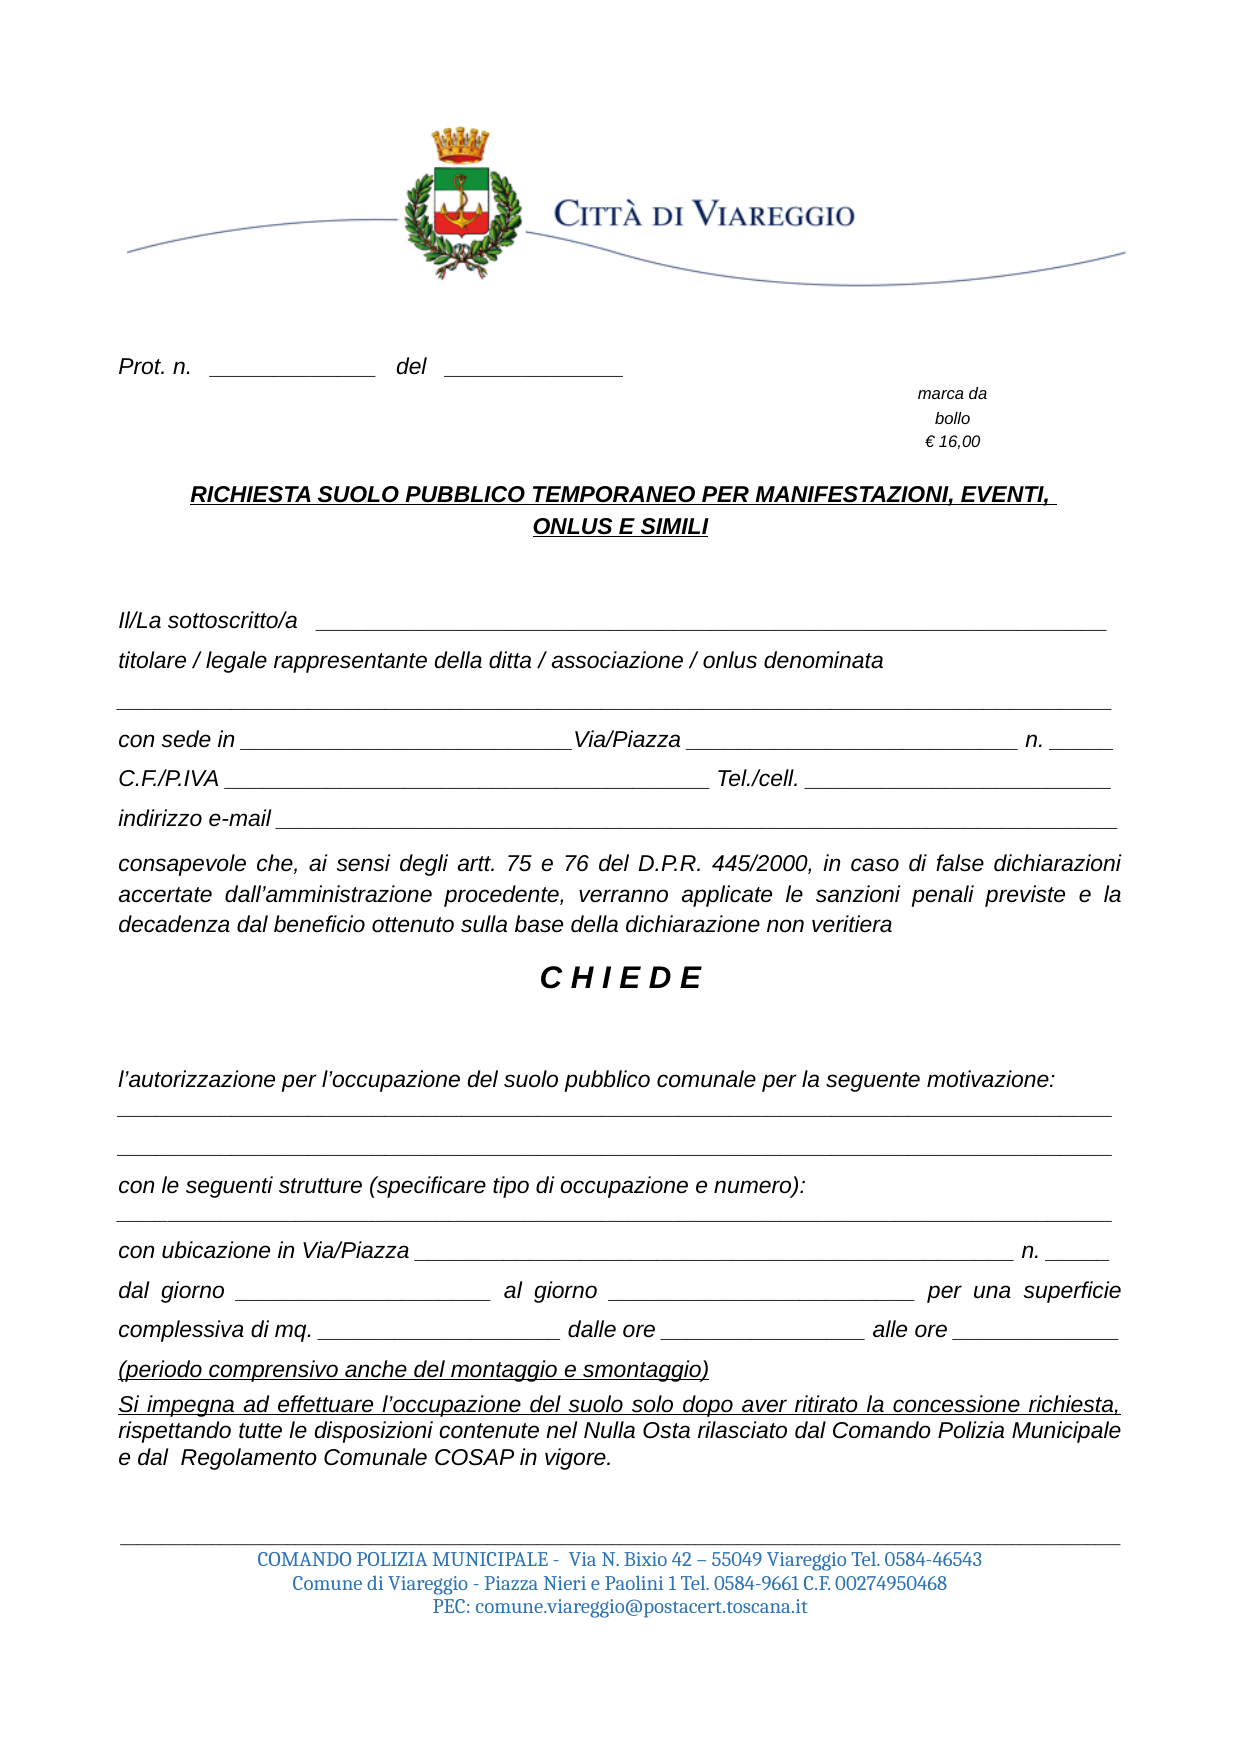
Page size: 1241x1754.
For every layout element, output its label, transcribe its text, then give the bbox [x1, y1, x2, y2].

text titolare / legale rappresentante della ditta / associazione / onlus denominata ______________________________________________________________________________ [118, 647, 1122, 713]
text € 16,00 [118, 432, 1122, 451]
picture [118, 118, 1131, 302]
text ONLUS E SIMILI [118, 513, 1122, 539]
text marca da [118, 384, 1122, 403]
text indirizzo e-mail __________________________________________________________________ [118, 805, 1122, 831]
text dal giorno ____________________ al giorno ________________________ per una superficie complessiva di mq. ___________________ dalle ore ________________ alle ore _____________ [118, 1277, 1122, 1343]
text Il/La sottoscritto/a ______________________________________________________________ [118, 607, 1122, 634]
text ____________________________________________________________________________________________________________________________________________________________ [118, 1093, 1122, 1158]
text ______________________________________________________________________________ [118, 1198, 1122, 1224]
text l’autorizzazione per l’occupazione del suolo pubblico comunale per la seguente motivazione: [118, 1066, 1122, 1093]
text C.F./P.IVA ______________________________________ Tel./cell. ________________________ [118, 765, 1122, 792]
text bollo [118, 409, 1122, 428]
text consapevole che, ai sensi degli artt. 75 e 76 del D.P.R. 445/2000, in caso di false dichiarazioni accertate dall’amministrazione procedente, verranno applicate le sanzioni penali previste e la decadenza dal beneficio ottenuto sulla base della dichiarazione non veritiera [118, 850, 1122, 937]
text C H I E D E [118, 959, 1122, 995]
text (periodo comprensivo anche del montaggio e smontaggio) [118, 1356, 1122, 1382]
text RICHIESTA SUOLO PUBBLICO TEMPORANEO PER MANIFESTAZIONI, EVENTI, [118, 481, 1122, 508]
text Si impegna ad effettuare l’occupazione del suolo solo dopo aver ritirato la concessione richiesta, rispettando tutte le disposizioni contenute nel Nulla Osta rilasciato dal Comando Polizia Municipale e dal Regolamento Comunale COSAP in vigore. [118, 1391, 1122, 1470]
text con ubicazione in Via/Piazza _______________________________________________ n. _____ [118, 1237, 1122, 1264]
text con sede in __________________________Via/Piazza __________________________ n. _____ [118, 726, 1122, 752]
text Prot. n. _____________ del ______________ [118, 353, 1122, 379]
text con le seguenti strutture (specificare tipo di occupazione e numero): [118, 1172, 1122, 1198]
